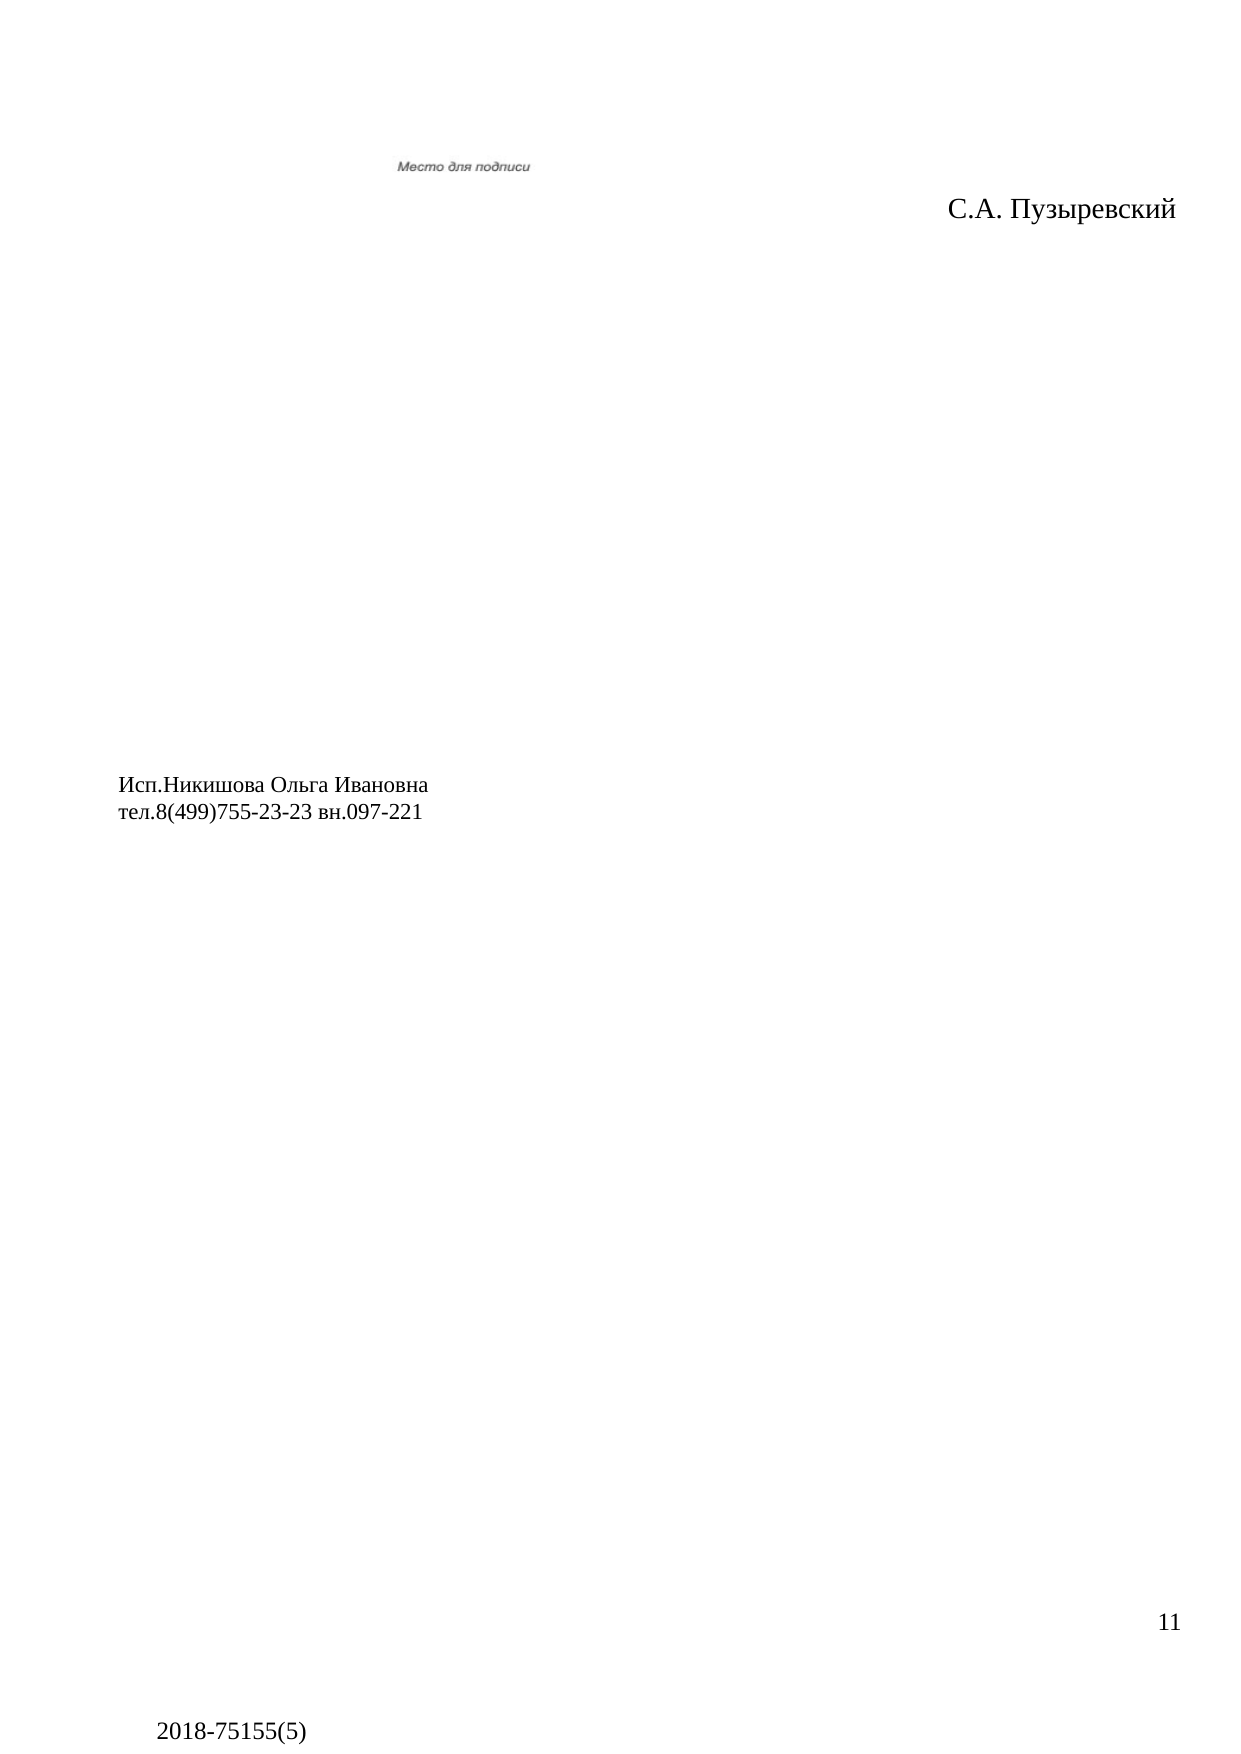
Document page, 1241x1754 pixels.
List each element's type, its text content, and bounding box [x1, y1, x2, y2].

text тел.8(499)755-23-23 вн.097-221 [118, 798, 1181, 824]
table_header [118, 118, 352, 383]
text Исп.Никишова Ольга Ивановна [118, 771, 1181, 798]
picture [364, 130, 553, 210]
table_header С.А. Пузыревский [832, 118, 1182, 383]
table_header [353, 118, 832, 209]
table_header [353, 210, 832, 383]
